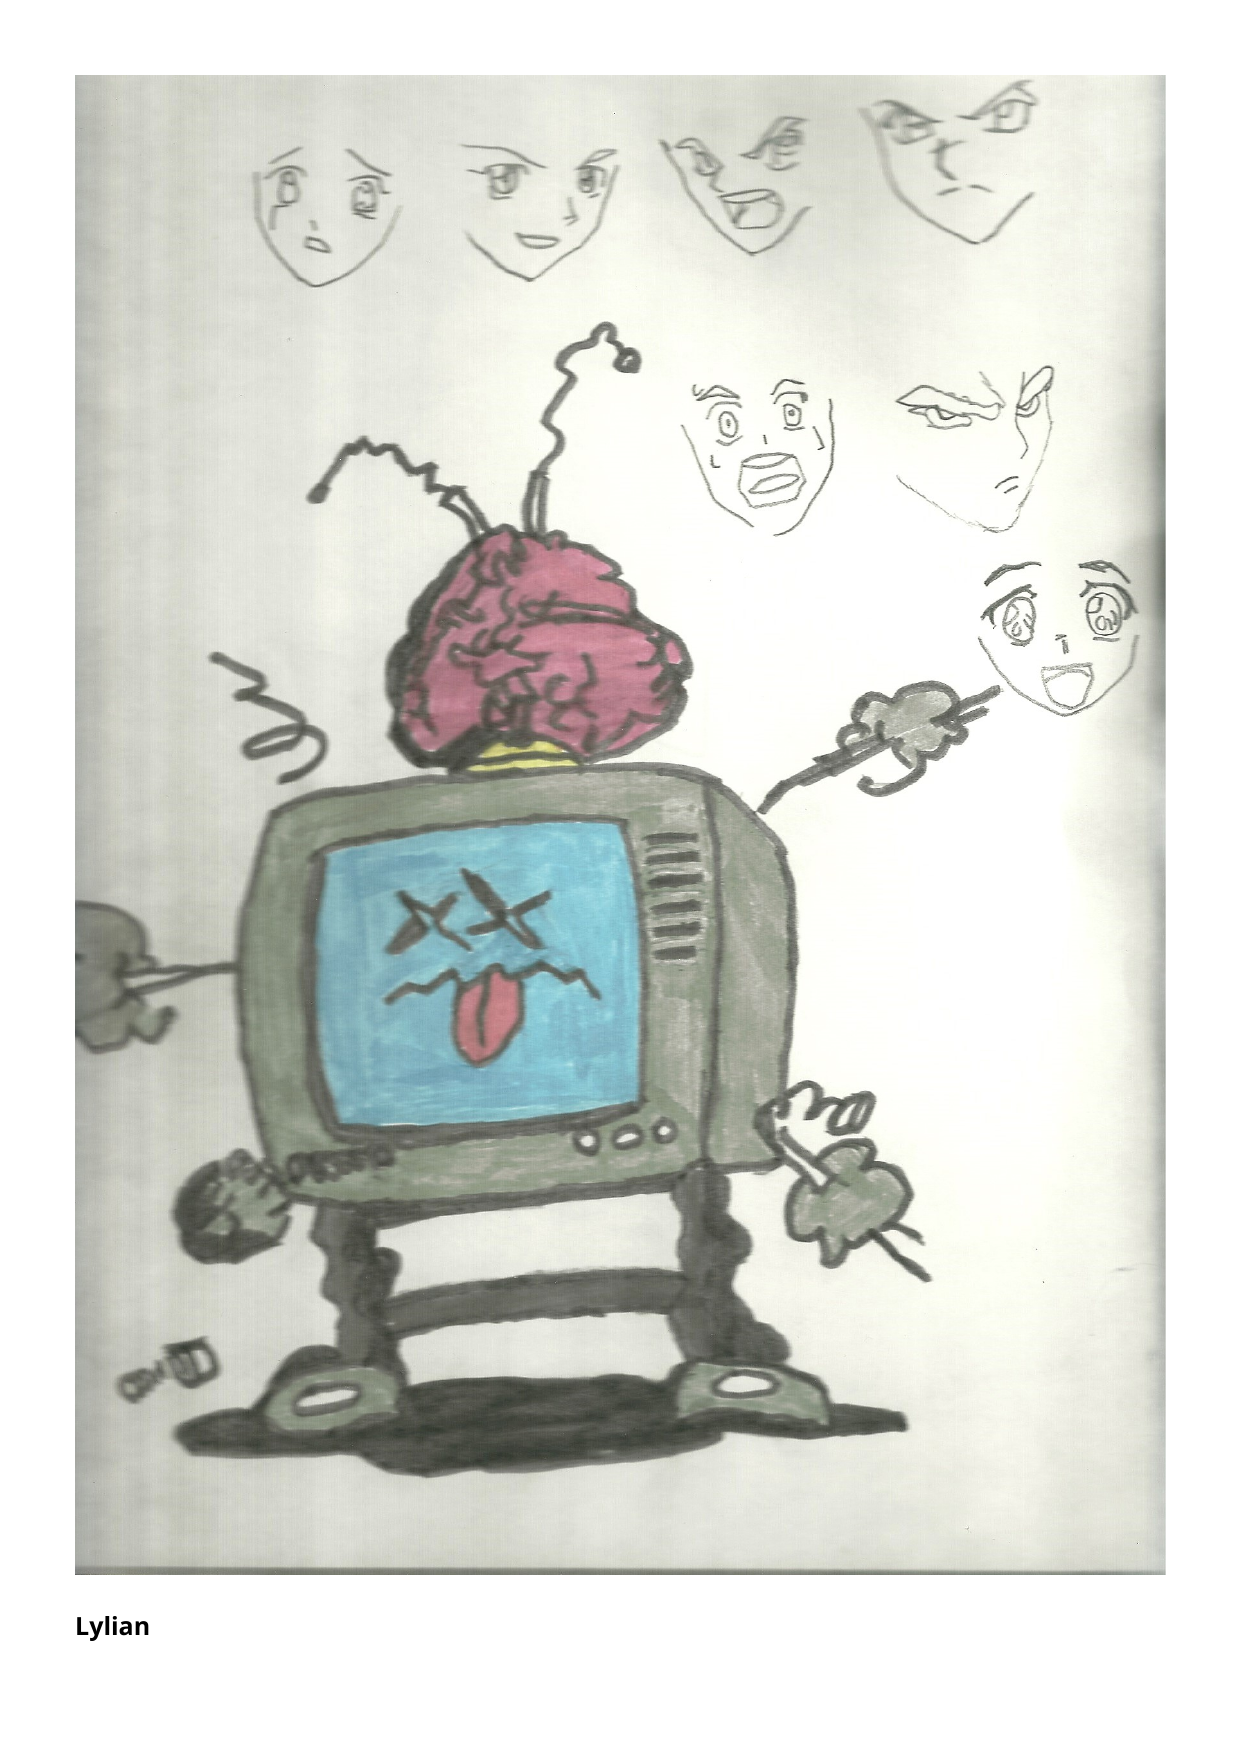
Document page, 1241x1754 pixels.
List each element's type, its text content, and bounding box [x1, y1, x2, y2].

text Lylian [75, 1609, 1165, 1643]
